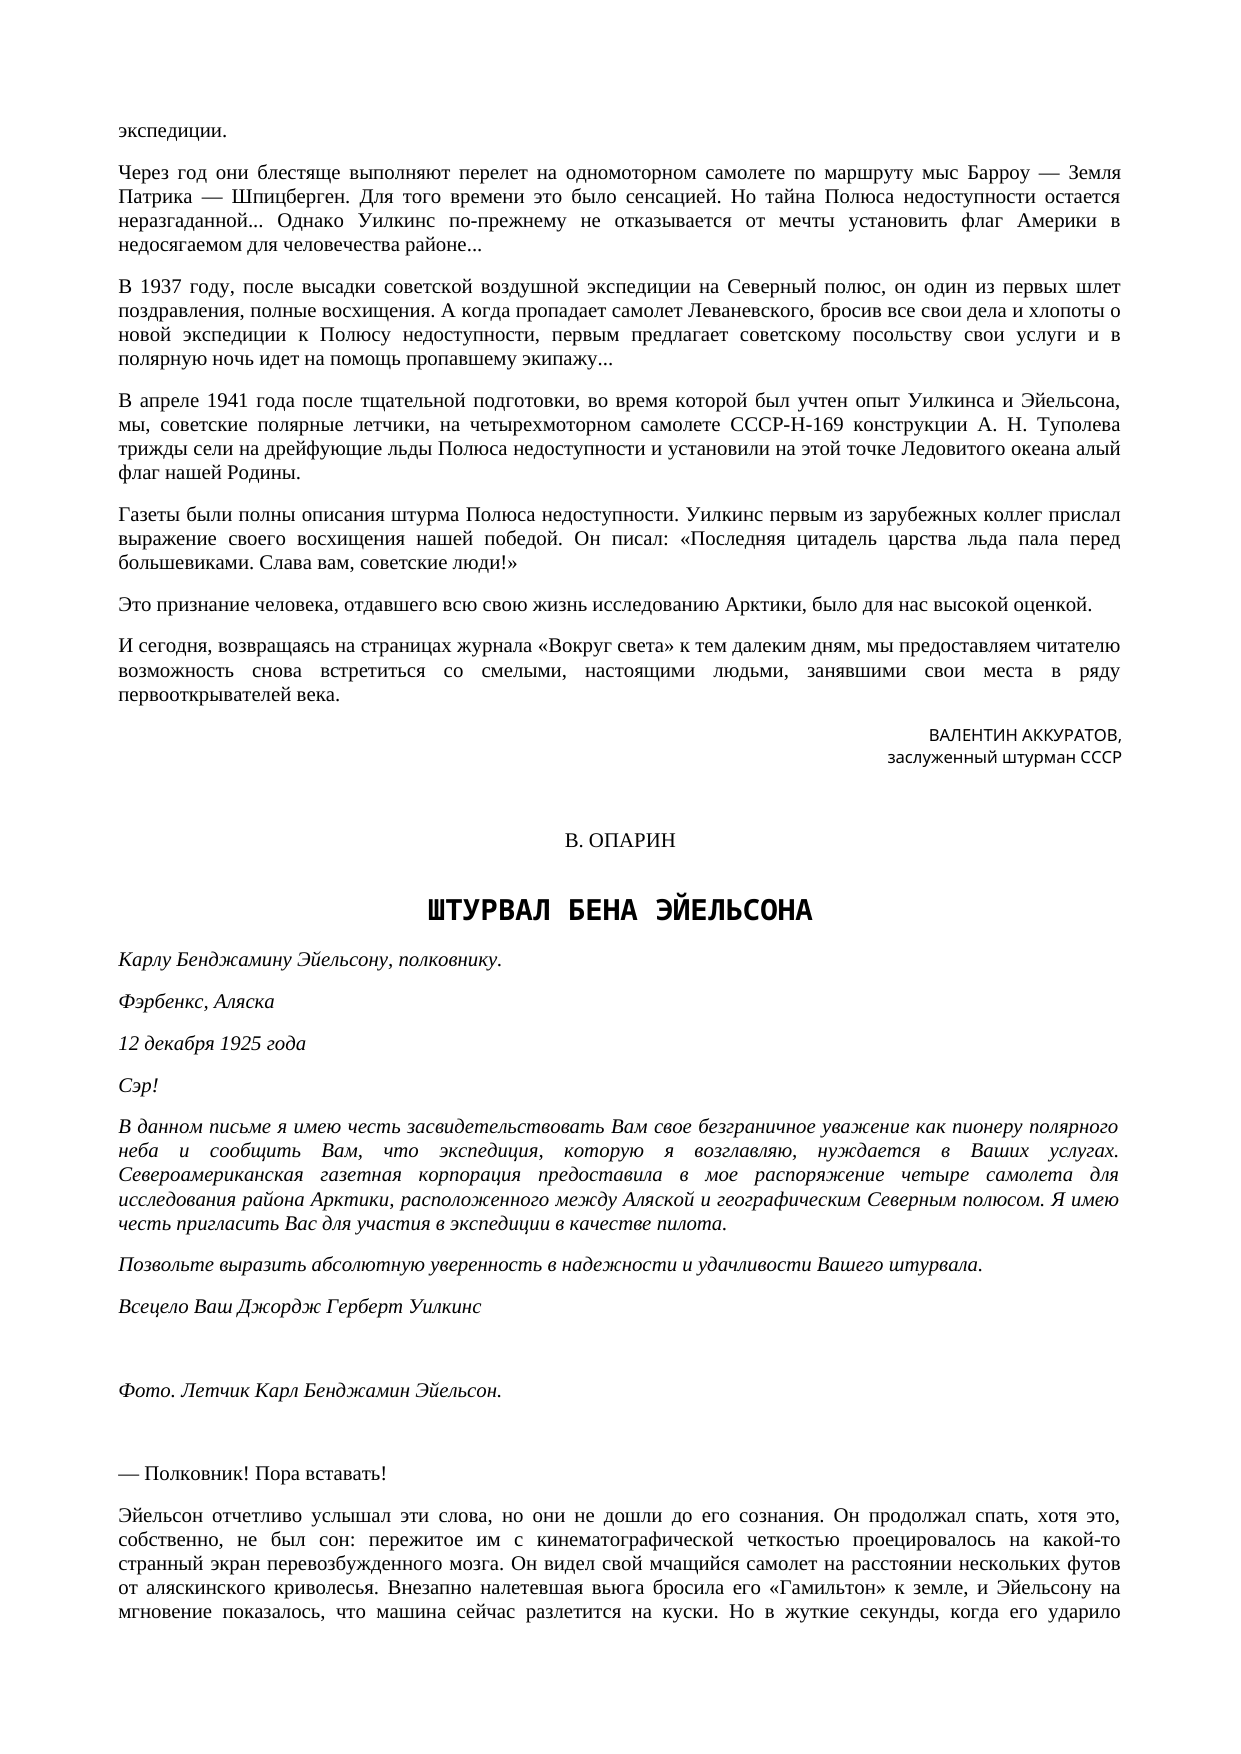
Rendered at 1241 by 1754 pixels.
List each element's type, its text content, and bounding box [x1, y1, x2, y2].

text Фэрбенкс, Аляска [118, 989, 1122, 1013]
text Это признание человека, отдавшего всю свою жизнь исследованию Арктики, было для нас высокой оценкой. [118, 592, 1122, 616]
text В. ОПАРИН [118, 828, 1122, 852]
text Карлу Бенджамину Эйельсону, полковнику. [118, 947, 1122, 971]
text И сегодня, возвращаясь на страницах журнала «Вокруг света» к тем далеким дням, мы предоставляем читателю возможность снова встретиться со смелыми, настоящими людьми, занявшими свои места в ряду первооткрывателей века. [118, 633, 1122, 706]
text Позвольте выразить абсолютную уверенность в надежности и удачливости Вашего штурвала. [118, 1252, 1122, 1276]
text — Полковник! Пора вставать! [118, 1461, 1122, 1485]
text 12 декабря 1925 года [118, 1031, 1122, 1055]
text Сэр! [118, 1072, 1122, 1097]
text В апреле 1941 года после тщательной подготовки, во время которой был учтен опыт Уилкинса и Эйельсона, мы, советские полярные летчики, на четырехмоторном самолете СССР-Н-169 конструкции А. Н. Туполева трижды сели на дрейфующие льды Полюса недоступности и установили на этой точке Ледовитого океана алый флаг нашей Родины. [118, 388, 1122, 484]
text В данном письме я имею честь засвидетельствовать Вам свое безграничное уважение как пионеру полярного неба и сообщить Вам, что экспедиция, которую я возглавляю, нуждается в Ваших услугах. Североамериканская газетная корпорация предоставила в мое распоряжение четыре самолета для исследования района Арктики, расположенного между Аляской и географическим Северным полюсом. Я имею честь пригласить Вас для участия в экспедиции в качестве пилота. [118, 1114, 1122, 1234]
text Через год они блестяще выполняют перелет на одномоторном самолете по маршруту мыс Барроу — Земля Патрика — Шпицберген. Для того времени это было сенсацией. Но тайна Полюса недоступности остается неразгаданной... Однако Уилкинс по-прежнему не отказывается от мечты установить флаг Америки в недосягаемом для человечества районе... [118, 160, 1122, 256]
text Эйельсон отчетливо услышал эти слова, но они не дошли до его сознания. Он продолжал спать, хотя это, собственно, не был сон: пережитое им с кинематографической четкостью проецировалось на какой-то странный экран перевозбужденного мозга. Он видел свой мчащийся самолет на расстоянии нескольких футов от аляскинского криволесья. Внезапно налетевшая вьюга бросила его «Гамильтон» к земле, и Эйельсону на мгновение показалось, что машина сейчас разлетится на куски. Но в жуткие секунды, когда его ударило [118, 1503, 1122, 1623]
subtitle ШТУРВАЛ БЕНА ЭЙЕЛЬСОНА [118, 889, 1122, 929]
text ВАЛЕНТИН АККУРАТОВ, заслуженный штурман СССР [118, 723, 1122, 769]
text Газеты были полны описания штурма Полюса недоступности. Уилкинс первым из зарубежных коллег прислал выражение своего восхищения нашей победой. Он писал: «Последняя цитадель царства льда пала перед большевиками. Слава вам, советские люди!» [118, 502, 1122, 574]
text экспедиции. [118, 118, 1122, 142]
text Всецело Ваш Джордж Герберт Уилкинс [118, 1294, 1122, 1318]
text В 1937 году, после высадки советской воздушной экспедиции на Северный полюс, он один из первых шлет поздравления, полные восхищения. А когда пропадает самолет Леваневского, бросив все свои дела и хлопоты о новой экспедиции к Полюсу недоступности, первым предлагает советскому посольству свои услуги и в полярную ночь идет на помощь пропавшему экипажу... [118, 274, 1122, 370]
text Фото. Летчик Карл Бенджамин Эйельсон. [118, 1378, 1122, 1402]
